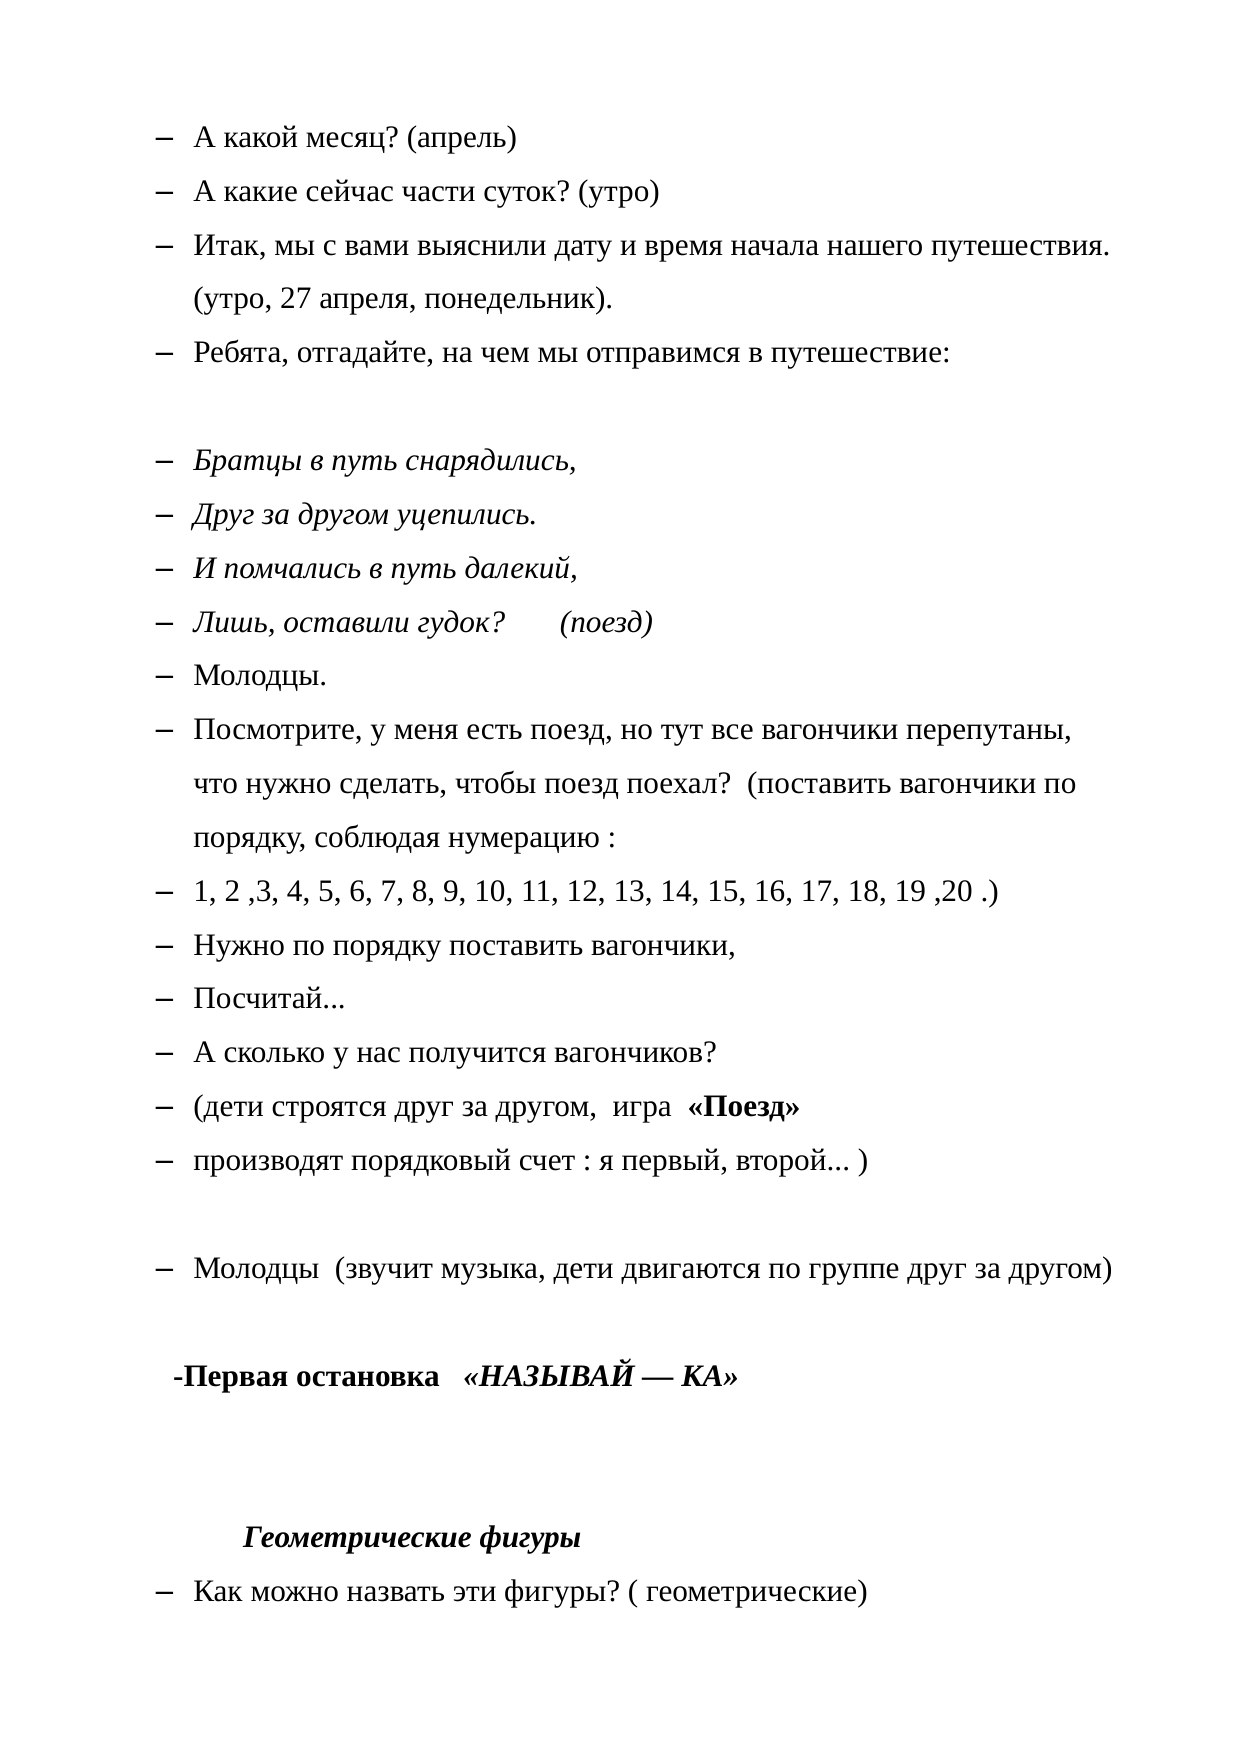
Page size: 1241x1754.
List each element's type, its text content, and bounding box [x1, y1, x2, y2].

list А какие сейчас части суток? (утро) [156, 172, 1122, 208]
list 1, 2 ,3, 4, 5, 6, 7, 8, 9, 10, 11, 12, 13, 14, 15, 16, 17, 18, 19 ,20 .) [156, 872, 1122, 908]
list А сколько у нас получится вагончиков? [156, 1034, 1122, 1069]
list Нужно по порядку поставить вагончики, [156, 926, 1122, 962]
list И помчались в путь далекий, [156, 549, 1122, 585]
list Молодцы. [156, 657, 1122, 693]
text -Первая остановка «НАЗЫВАЙ — КА» [118, 1357, 1122, 1393]
list Друг за другом уцепились. [156, 495, 1122, 531]
list (дети строятся друг за другом, игра «Поезд» [156, 1087, 1122, 1123]
text Геометрические фигуры [118, 1518, 1122, 1554]
list Ребята, отгадайте, на чем мы отправимся в путешествие: [156, 333, 1122, 369]
list производят порядковый счет : я первый, второй... ) [156, 1141, 1122, 1177]
list А какой месяц? (апрель) [156, 118, 1122, 154]
list Как можно назвать эти фигуры? ( геометрические) [156, 1572, 1122, 1608]
list Посчитай... [156, 980, 1122, 1016]
list Лишь, оставили гудок? (поезд) [156, 603, 1122, 639]
list Молодцы (звучит музыка, дети двигаются по группе друг за другом) [156, 1249, 1122, 1285]
list Итак, мы с вами выяснили дату и время начала нашего путешествия.(утро, 27 апреля, понедельник). [156, 226, 1122, 316]
list Братцы в путь снарядились, [156, 441, 1122, 477]
list Посмотрите, у меня есть поезд, но тут все вагончики перепутаны, что нужно сделать, чтобы поезд поехал? (поставить вагончики по порядку, соблюдая нумерацию : [156, 711, 1122, 854]
